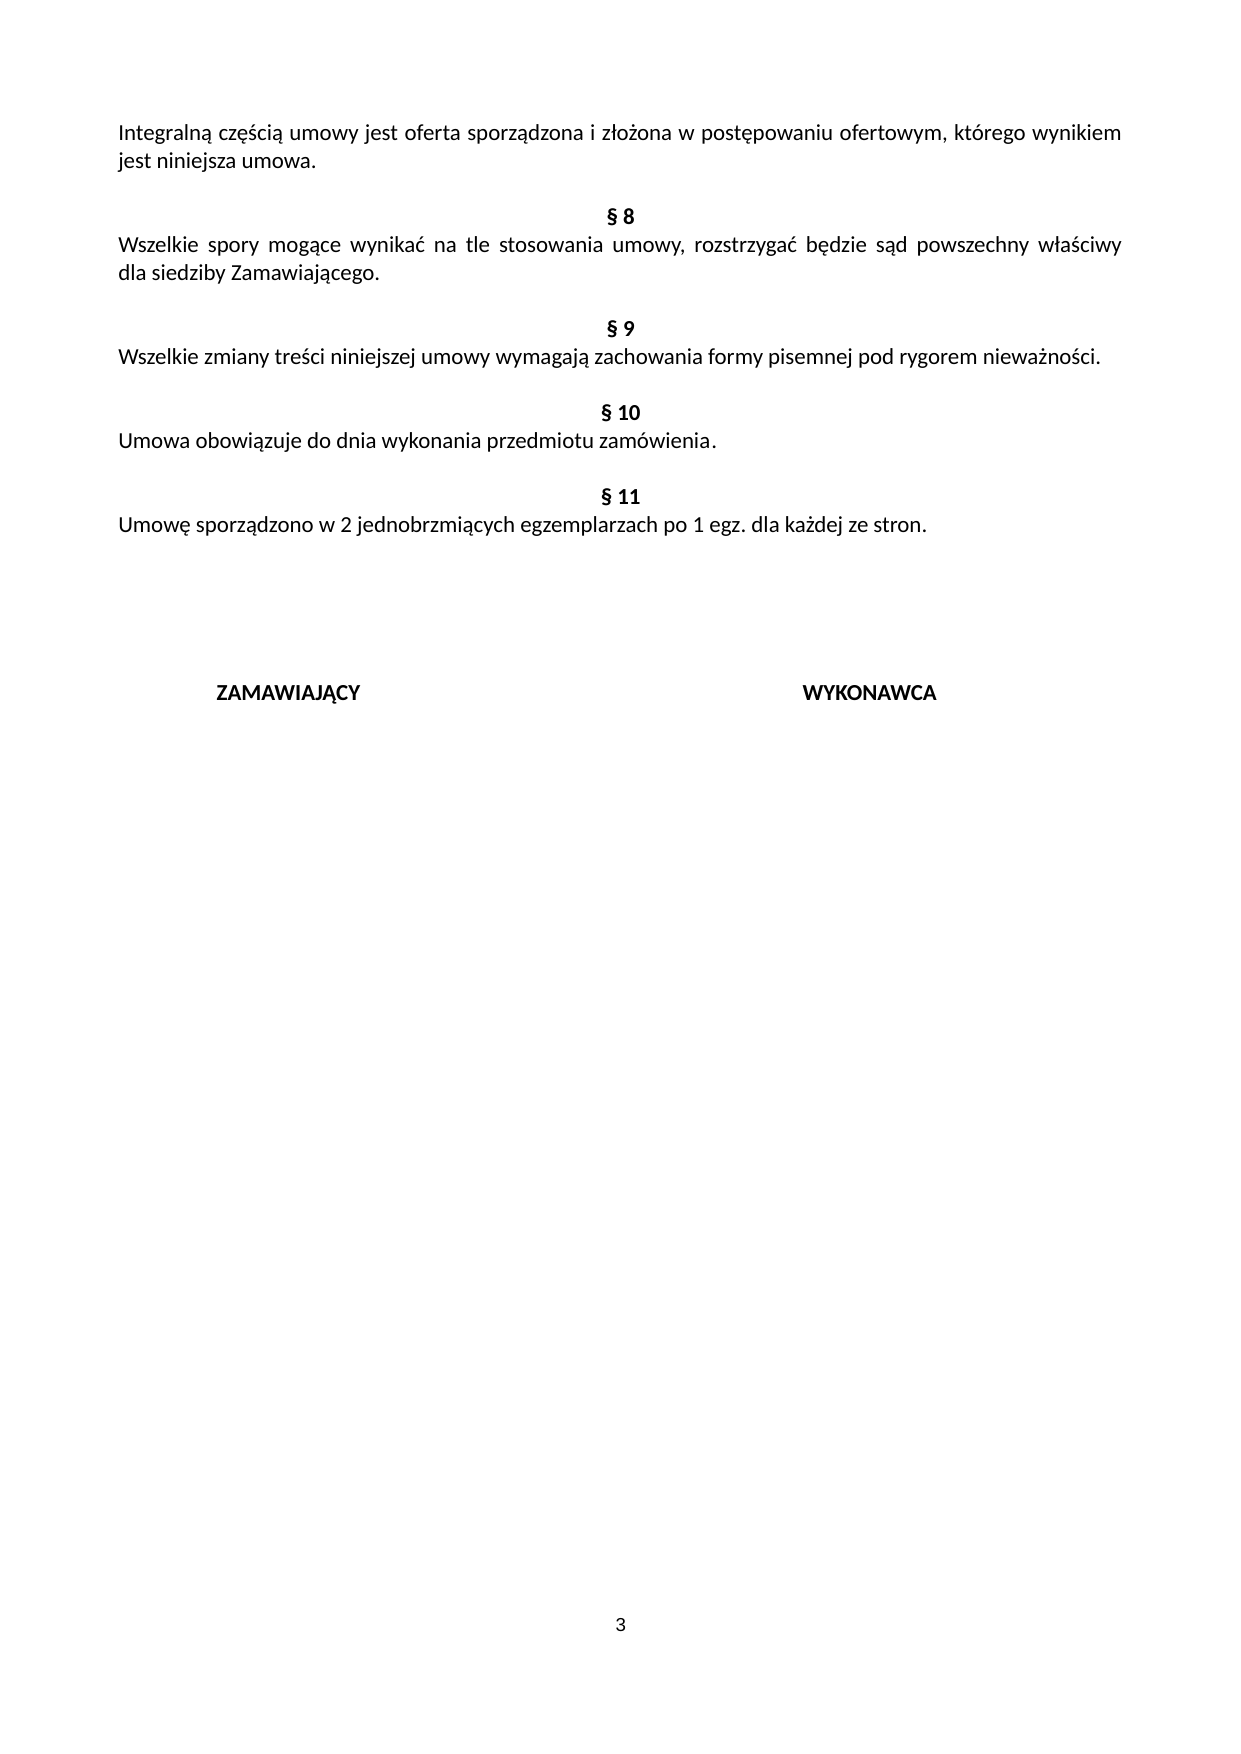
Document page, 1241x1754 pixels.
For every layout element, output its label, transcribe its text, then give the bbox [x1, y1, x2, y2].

text ZAMAWIAJĄCY WYKONAWCA [118, 678, 1123, 707]
text § 10 [118, 398, 1123, 426]
text § 8 [118, 202, 1123, 230]
text Integralną częścią umowy jest oferta sporządzona i złożona w postępowaniu ofertowym, którego wynikiem jest niniejsza umowa. [118, 118, 1123, 174]
text Umowa obowiązuje do dnia wykonania przedmiotu zamówienia. [118, 426, 1123, 454]
text § 9 [118, 314, 1123, 342]
text § 11 [118, 482, 1123, 510]
text Umowę sporządzono w 2 jednobrzmiących egzemplarzach po 1 egz. dla każdej ze stron. [118, 510, 1123, 538]
text Wszelkie spory mogące wynikać na tle stosowania umowy, rozstrzygać będzie sąd powszechny właściwy dla siedziby Zamawiającego. [118, 230, 1123, 286]
text Wszelkie zmiany treści niniejszej umowy wymagają zachowania formy pisemnej pod rygorem nieważności. [118, 342, 1123, 370]
